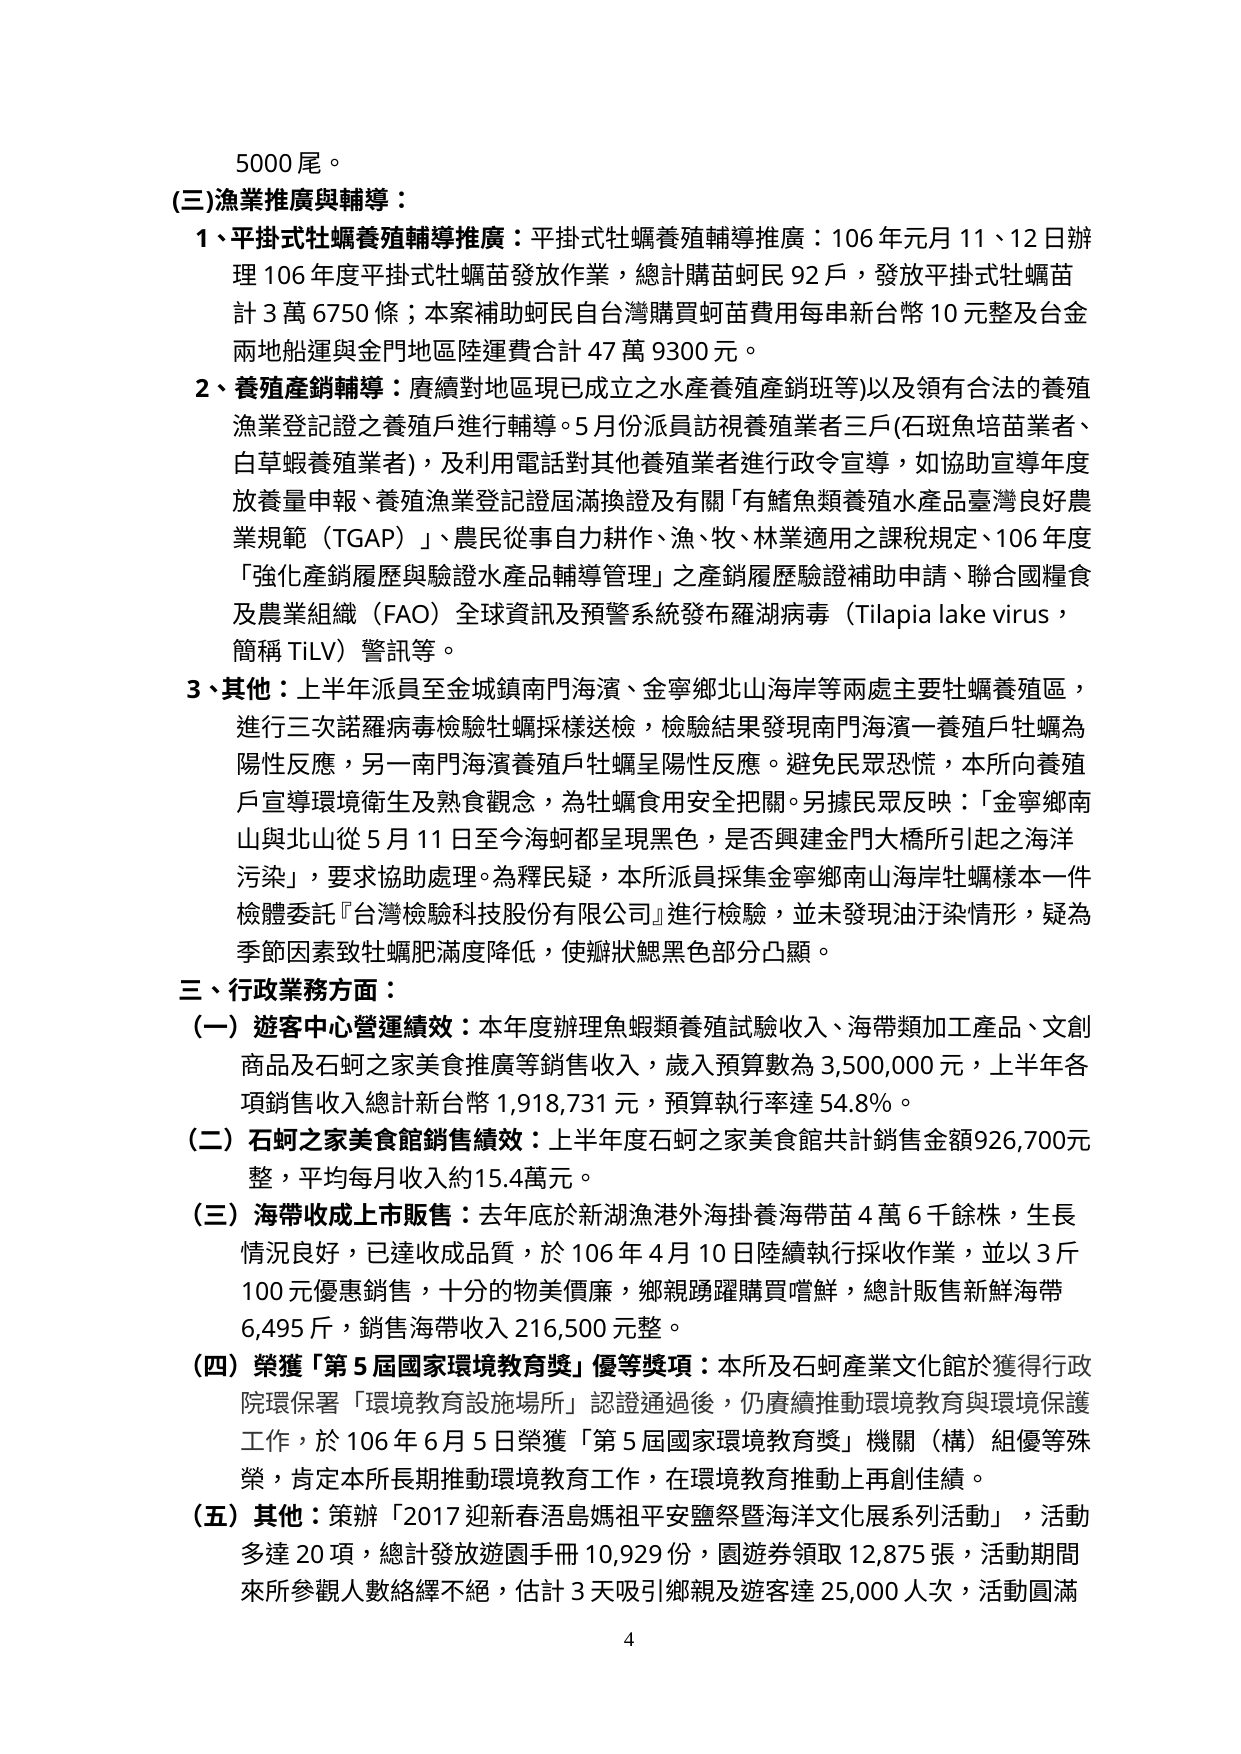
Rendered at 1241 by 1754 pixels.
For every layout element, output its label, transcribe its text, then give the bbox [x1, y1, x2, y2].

text （一）遊客中心營運績效：本年度辦理魚蝦類養殖試驗收入、海帶類加工產品、文創商品及石蚵之家美食推廣等銷售收入，歲入預算數為3,500,000元，上半年各項銷售收入總計新台幣1,918,731元，預算執行率達54.8％。 [178, 1007, 1092, 1120]
text 2、養殖產銷輔導：賡續對地區現已成立之水產養殖產銷班等)以及領有合法的養殖漁業登記證之養殖戶進行輔導。5月份派員訪視養殖業者三戶(石斑魚培苗業者、白草蝦養殖業者)，及利用電話對其他養殖業者進行政令宣導，如協助宣導年度放養量申報、養殖漁業登記證屆滿換證及有關「有鰭魚類養殖水產品臺灣良好農業規範（TGAP）」、農民從事自力耕作、漁、牧、林業適用之課稅規定、106年度「強化產銷履歷與驗證水產品輔導管理」之產銷履歷驗證補助申請、聯合國糧食及農業組織（FAO）全球資訊及預警系統發布羅湖病毒（Tilapia lake virus，簡稱TiLV）警訊等。 [195, 368, 1092, 669]
text (三)漁業推廣與輔導： [165, 180, 1092, 217]
text （五）其他：策辦「2017迎新春浯島媽祖平安鹽祭暨海洋文化展系列活動」，活動多達20項，總計發放遊園手冊10,929份，園遊券領取12,875張，活動期間來所參觀人數絡繹不絕，估計3天吸引鄉親及遊客達 25,000人次，活動圓滿 [178, 1496, 1092, 1609]
text 3、其他：上半年派員至金城鎮南門海濱、金寧鄉北山海岸等兩處主要牡蠣養殖區，進行三次諾羅病毒檢驗牡蠣採樣送檢，檢驗結果發現南門海濱一養殖戶牡蠣為陽性反應，另一南門海濱養殖戶牡蠣呈陽性反應。避免民眾恐慌，本所向養殖戶宣導環境衛生及熟食觀念，為牡蠣食用安全把關。另據民眾反映：「金寧鄉南山與北山從5月11日至今海蚵都呈現黑色，是否興建金門大橋所引起之海洋污染」，要求協助處理。為釋民疑，本所派員採集金寧鄉南山海岸牡蠣樣本一件，檢體委託『台灣檢驗科技股份有限公司』進行檢驗，並未發現油汙染情形，疑為季節因素致牡蠣肥滿度降低，使瓣狀鰓黑色部分凸顯。 [186, 669, 1092, 969]
text （四）榮獲「第5屆國家環境教育獎」優等獎項：本所及石蚵產業文化館於獲得行政院環保署「環境教育設施場所」認證通過後，仍賡續推動環境教育與環境保護工作，於106年6月5日榮獲「第5屆國家環境教育獎」機關（構）組優等殊榮，肯定本所長期推動環境教育工作，在環境教育推動上再創佳績。 [178, 1346, 1092, 1496]
text 三、行政業務方面： [178, 969, 1092, 1007]
text 1、平掛式牡蠣養殖輔導推廣：平掛式牡蠣養殖輔導推廣：106年元月11、12日辦理106年度平掛式牡蠣苗發放作業，總計購苗蚵民92戶，發放平掛式牡蠣苗計3萬6750條；本案補助蚵民自台灣購買蚵苗費用每串新台幣10元整及台金兩地船運與金門地區陸運費合計47萬9300元。 [195, 217, 1092, 368]
text 5000尾。 [173, 144, 1092, 180]
text （二）石蚵之家美食館銷售績效：上半年度石蚵之家美食館共計銷售金額926,700元整，平均每月收入約15.4萬元。 [174, 1120, 1092, 1195]
text （三）海帶收成上市販售：去年底於新湖漁港外海掛養海帶苗4萬6千餘株，生長情況良好，已達收成品質，於106年4月10日陸續執行採收作業，並以3斤100元優惠銷售，十分的物美價廉，鄉親踴躍購買嚐鮮，總計販售新鮮海帶6,495斤，銷售海帶收入216,500元整。 [178, 1195, 1092, 1346]
